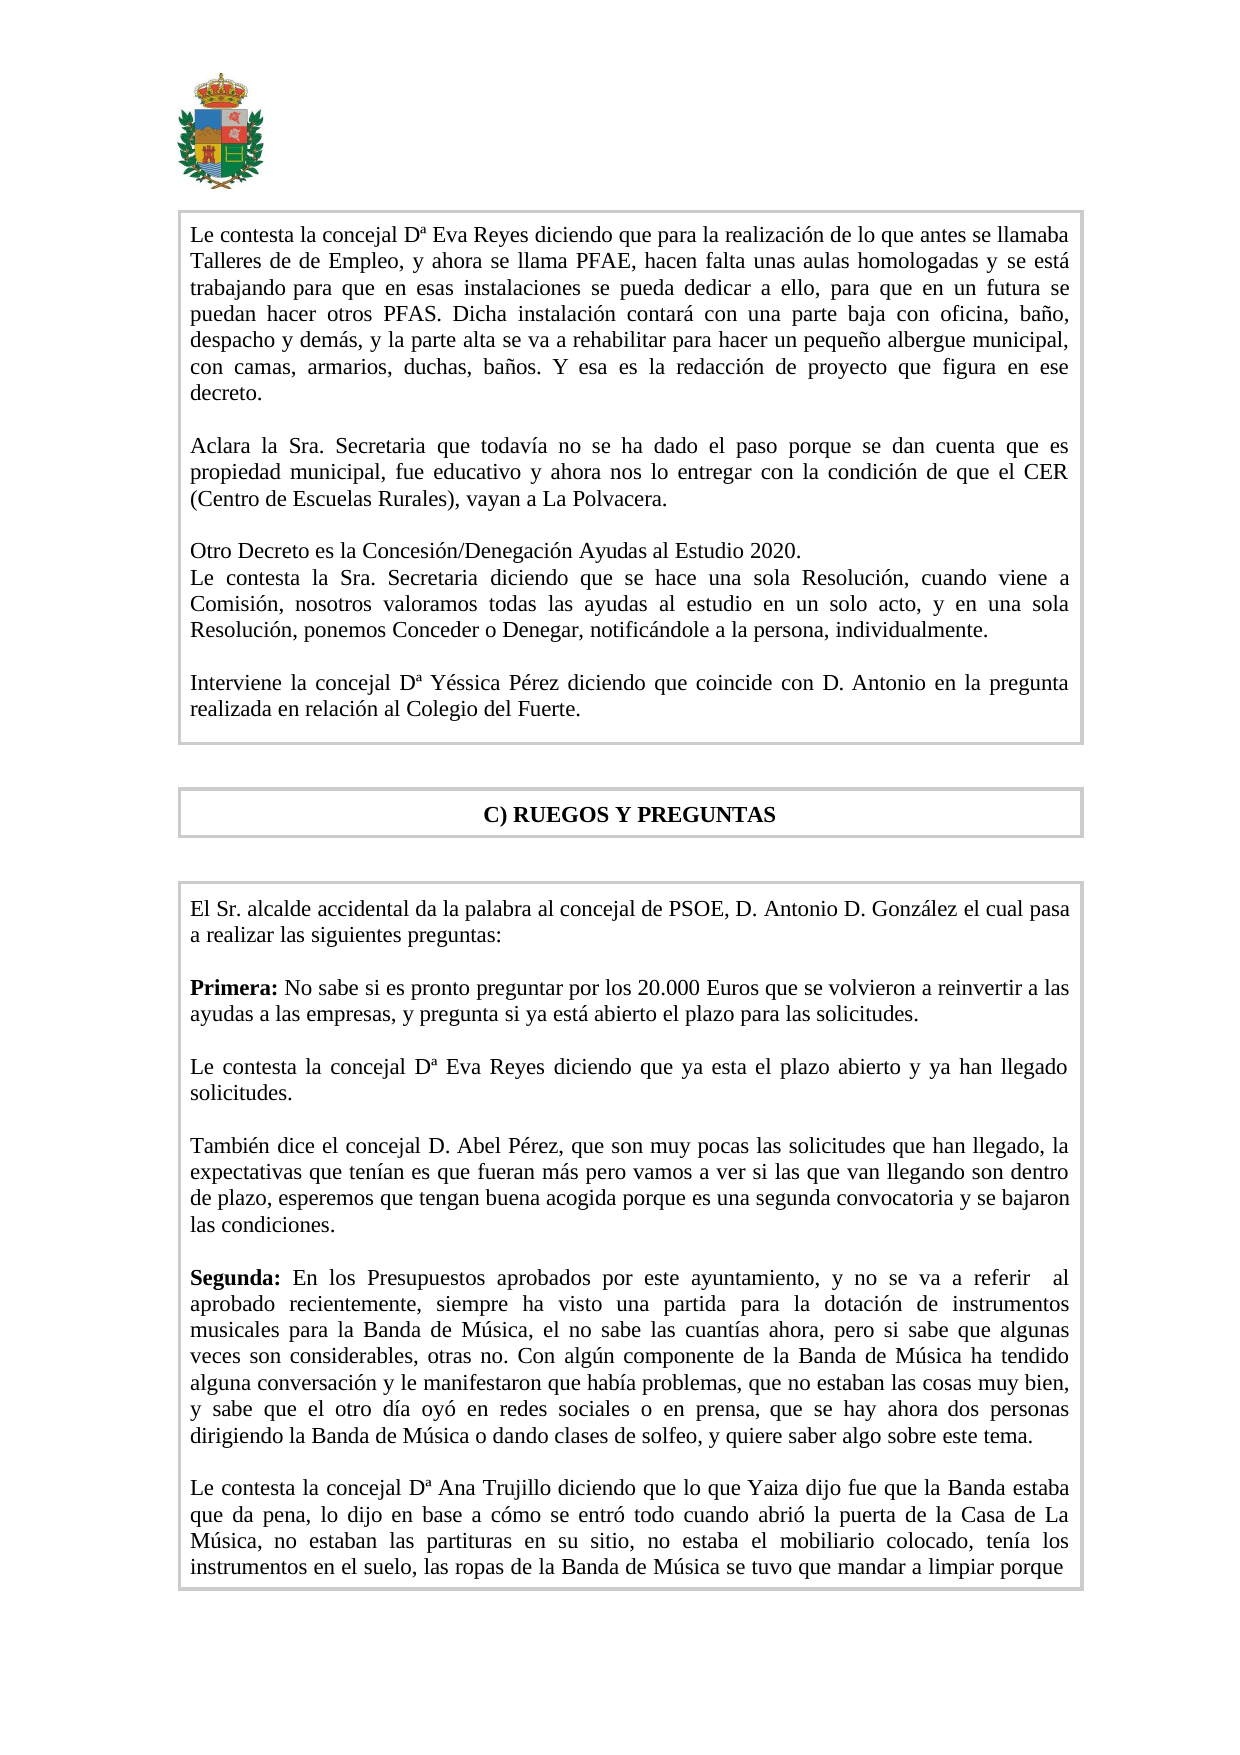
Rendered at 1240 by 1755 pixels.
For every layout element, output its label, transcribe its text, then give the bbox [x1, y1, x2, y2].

text Primera: No sabe si es pronto preguntar por los 20.000 Euros que se volvieron a reinvertir a las ayudas a las empresas, y pregunta si ya está abierto el plazo para las solicitudes. [190, 974, 1070, 1026]
text Le contesta la concejal Dª Ana Trujillo diciendo que lo que Yaiza dijo fue que la Banda estaba que da pena, lo dijo en base a cómo se entró todo cuando abrió la puerta de la Casa de La Música, no estaban las partituras en su sitio, no estaba el mobiliario colocado, tenía los instrumentos en el suelo, las ropas de la Banda de Música se tuvo que mandar a limpiar porque [190, 1474, 1070, 1580]
text C) RUEGOS Y PREGUNTAS [483, 801, 1080, 828]
text Segunda: En los Presupuestos aprobados por este ayuntamiento, y no se va a referir al aprobado recientemente, siempre ha visto una partida para la dotación de instrumentos musicales para la Banda de Música, el no sabe las cuantías ahora, pero si sabe que algunas veces son considerables, otras no. Con algún componente de la Banda de Música ha tendido alguna conversación y le manifestaron que había problemas, que no estaban las cosas muy bien, y sabe que el otro día oyó en redes sociales o en prensa, que se hay ahora dos personas dirigiendo la Banda de Música o dando clases de solfeo, y quiere saber algo sobre este tema. [190, 1263, 1070, 1448]
text Le contesta la concejal Dª Eva Reyes diciendo que ya esta el plazo abierto y ya han llegado solicitudes. [190, 1053, 1068, 1105]
text Aclara la Sra. Secretaria que todavía no se ha dado el paso porque se dan cuenta que es propiedad municipal, fue educativo y ahora nos lo entregar con la condición de que el CER (Centro de Escuelas Rurales), vayan a La Polvacera. [190, 432, 1069, 511]
text Otro Decreto es la Concesión/Denegación Ayudas al Estudio 2020. [190, 537, 1080, 563]
text El Sr. alcalde accidental da la palabra al concejal de PSOE, D. Antonio D. González el cual pasa a realizar las siguientes preguntas: [190, 894, 1070, 947]
text Le contesta la Sra. Secretaria diciendo que se hace una sola Resolución, cuando viene a Comisión, nosotros valoramos todas las ayudas al estudio en un solo acto, y en una sola Resolución, ponemos Conceder o Denegar, notificándole a la persona, individualmente. [190, 563, 1069, 643]
text Interviene la concejal Dª Yéssica Pérez diciendo que coincide con D. Antonio en la pregunta realizada en relación al Colegio del Fuerte. [190, 669, 1069, 722]
text También dice el concejal D. Abel Pérez, que son muy pocas las solicitudes que han llegado, la expectativas que tenían es que fueran más pero vamos a ver si las que van llegando son dentro de plazo, esperemos que tengan buena acogida porque es una segunda convocatoria y se bajaron las condiciones. [190, 1132, 1070, 1237]
text Le contesta la concejal Dª Eva Reyes diciendo que para la realización de lo que antes se llamaba Talleres de de Empleo, y ahora se llama PFAE, hacen falta unas aulas homologadas y se está trabajando para que en esas instalaciones se pueda dedicar a ello, para que en un futura se puedan hacer otros PFAS. Dicha instalación contará con una parte baja con oficina, baño, despacho y demás, y la parte alta se va a rehabilitar para hacer un pequeño albergue municipal, con camas, armarios, duchas, baños. Y esa es la redacción de proyecto que figura en ese decreto. [190, 221, 1070, 406]
